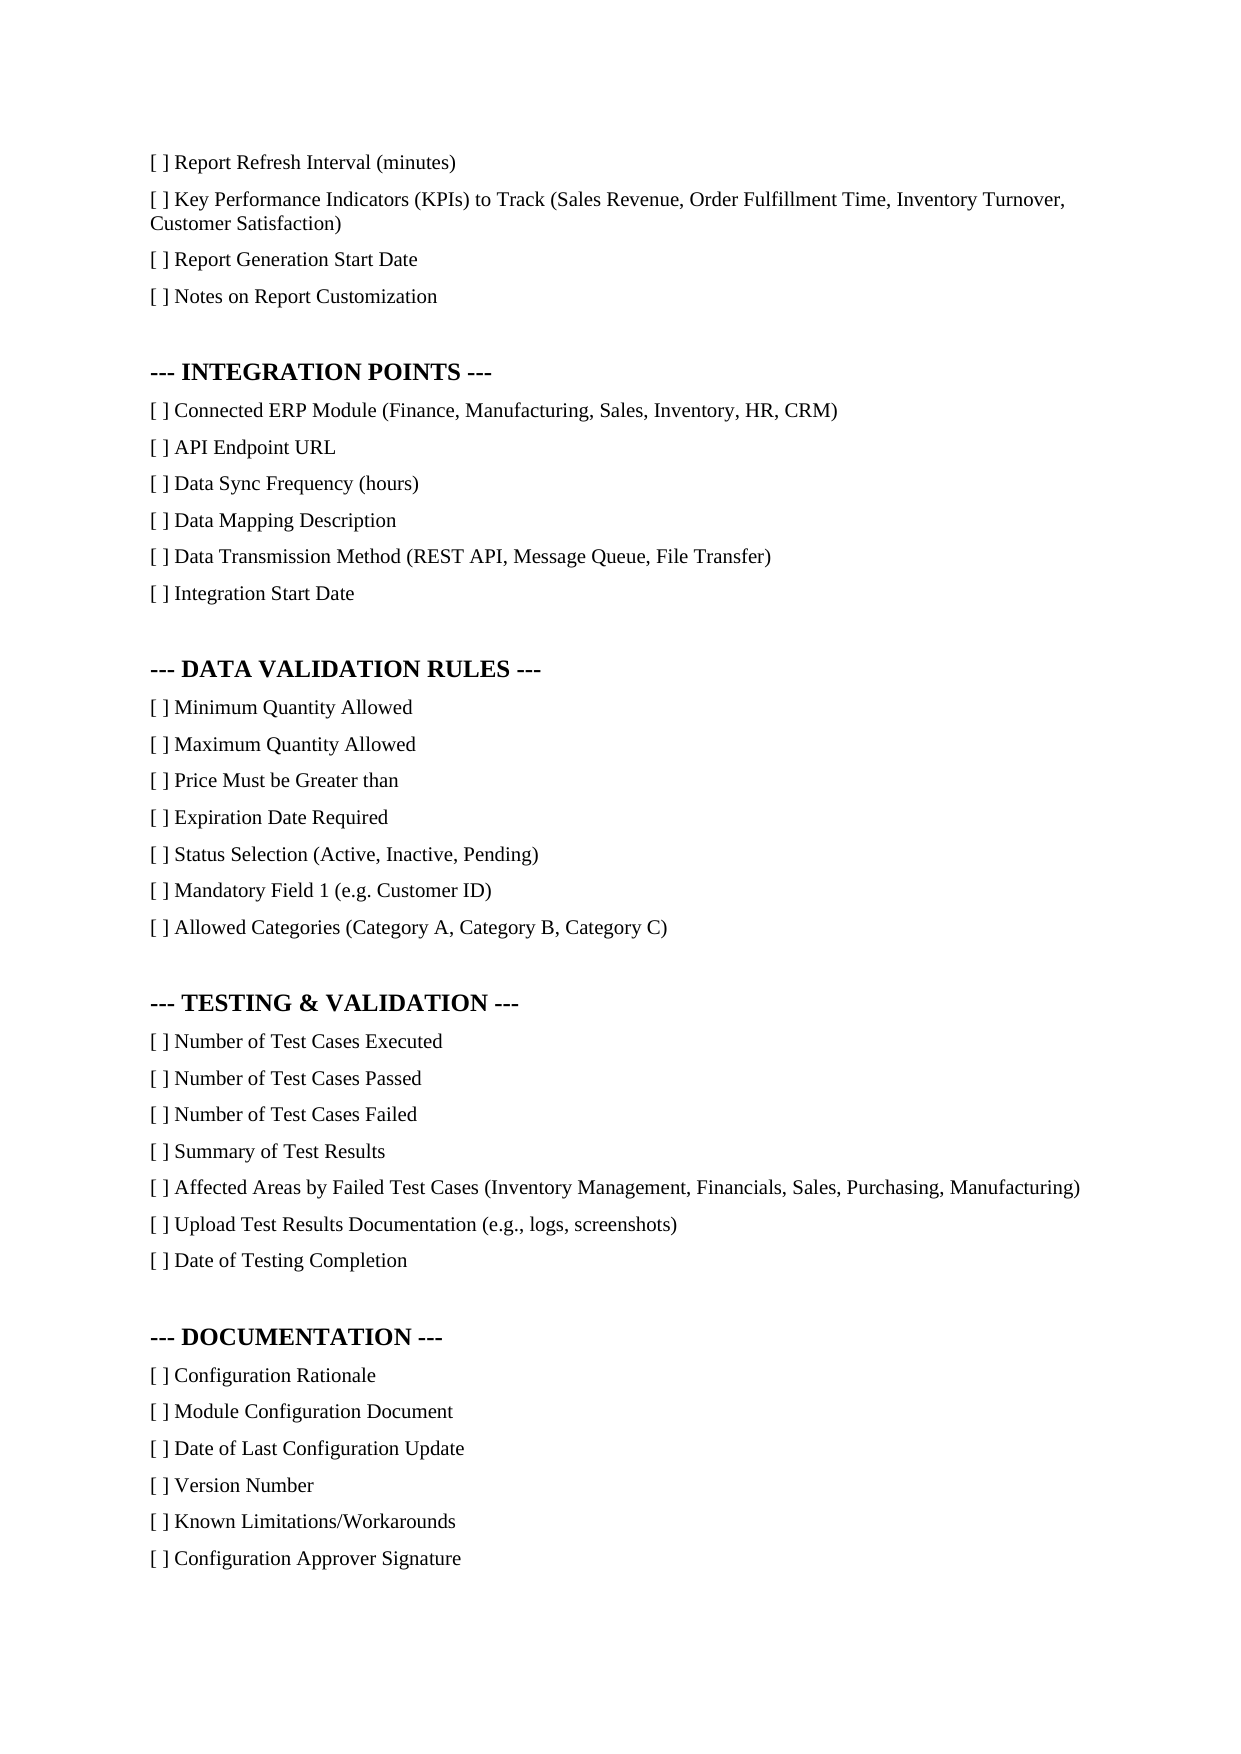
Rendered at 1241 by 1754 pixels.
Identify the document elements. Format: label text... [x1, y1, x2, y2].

text [ ] Configuration Rationale [150, 1363, 1090, 1387]
text [ ] API Endpoint URL [150, 435, 1090, 459]
text [ ] Date of Last Configuration Update [150, 1436, 1090, 1460]
text --- TESTING & VALIDATION --- [150, 988, 1090, 1017]
text [ ] Data Sync Frequency (hours) [150, 471, 1090, 495]
text [ ] Data Mapping Description [150, 508, 1090, 532]
text --- INTEGRATION POINTS --- [150, 357, 1090, 386]
text [ ] Report Generation Start Date [150, 247, 1090, 271]
text [ ] Upload Test Results Documentation (e.g., logs, screenshots) [150, 1212, 1090, 1236]
text [ ] Number of Test Cases Failed [150, 1102, 1090, 1126]
text [ ] Expiration Date Required [150, 805, 1090, 829]
text [ ] Price Must be Greater than [150, 768, 1090, 792]
text [ ] Status Selection (Active, Inactive, Pending) [150, 842, 1090, 866]
text [ ] Date of Testing Completion [150, 1248, 1090, 1272]
text --- DOCUMENTATION --- [150, 1322, 1090, 1350]
text [ ] Affected Areas by Failed Test Cases (Inventory Management, Financials, Sales, Purchasing, Manufacturing) [150, 1175, 1090, 1199]
text [ ] Connected ERP Module (Finance, Manufacturing, Sales, Inventory, HR, CRM) [150, 398, 1090, 422]
text [ ] Notes on Report Customization [150, 284, 1090, 308]
text [ ] Report Refresh Interval (minutes) [150, 150, 1090, 174]
text [ ] Minimum Quantity Allowed [150, 695, 1090, 719]
text [ ] Known Limitations/Workarounds [150, 1509, 1090, 1533]
text [ ] Allowed Categories (Category A, Category B, Category C) [150, 915, 1090, 939]
text [ ] Key Performance Indicators (KPIs) to Track (Sales Revenue, Order Fulfillment Time, Inventory Turnover, Customer Satisfaction) [150, 187, 1090, 235]
text [ ] Module Configuration Document [150, 1399, 1090, 1423]
text [ ] Maximum Quantity Allowed [150, 732, 1090, 756]
text [ ] Integration Start Date [150, 581, 1090, 605]
text [ ] Number of Test Cases Passed [150, 1066, 1090, 1090]
text --- DATA VALIDATION RULES --- [150, 654, 1090, 683]
text [ ] Version Number [150, 1472, 1090, 1497]
text [ ] Mandatory Field 1 (e.g. Customer ID) [150, 878, 1090, 902]
text [ ] Number of Test Cases Executed [150, 1029, 1090, 1053]
text [ ] Data Transmission Method (REST API, Message Queue, File Transfer) [150, 544, 1090, 568]
text [ ] Configuration Approver Signature [150, 1546, 1090, 1570]
text [ ] Summary of Test Results [150, 1139, 1090, 1163]
